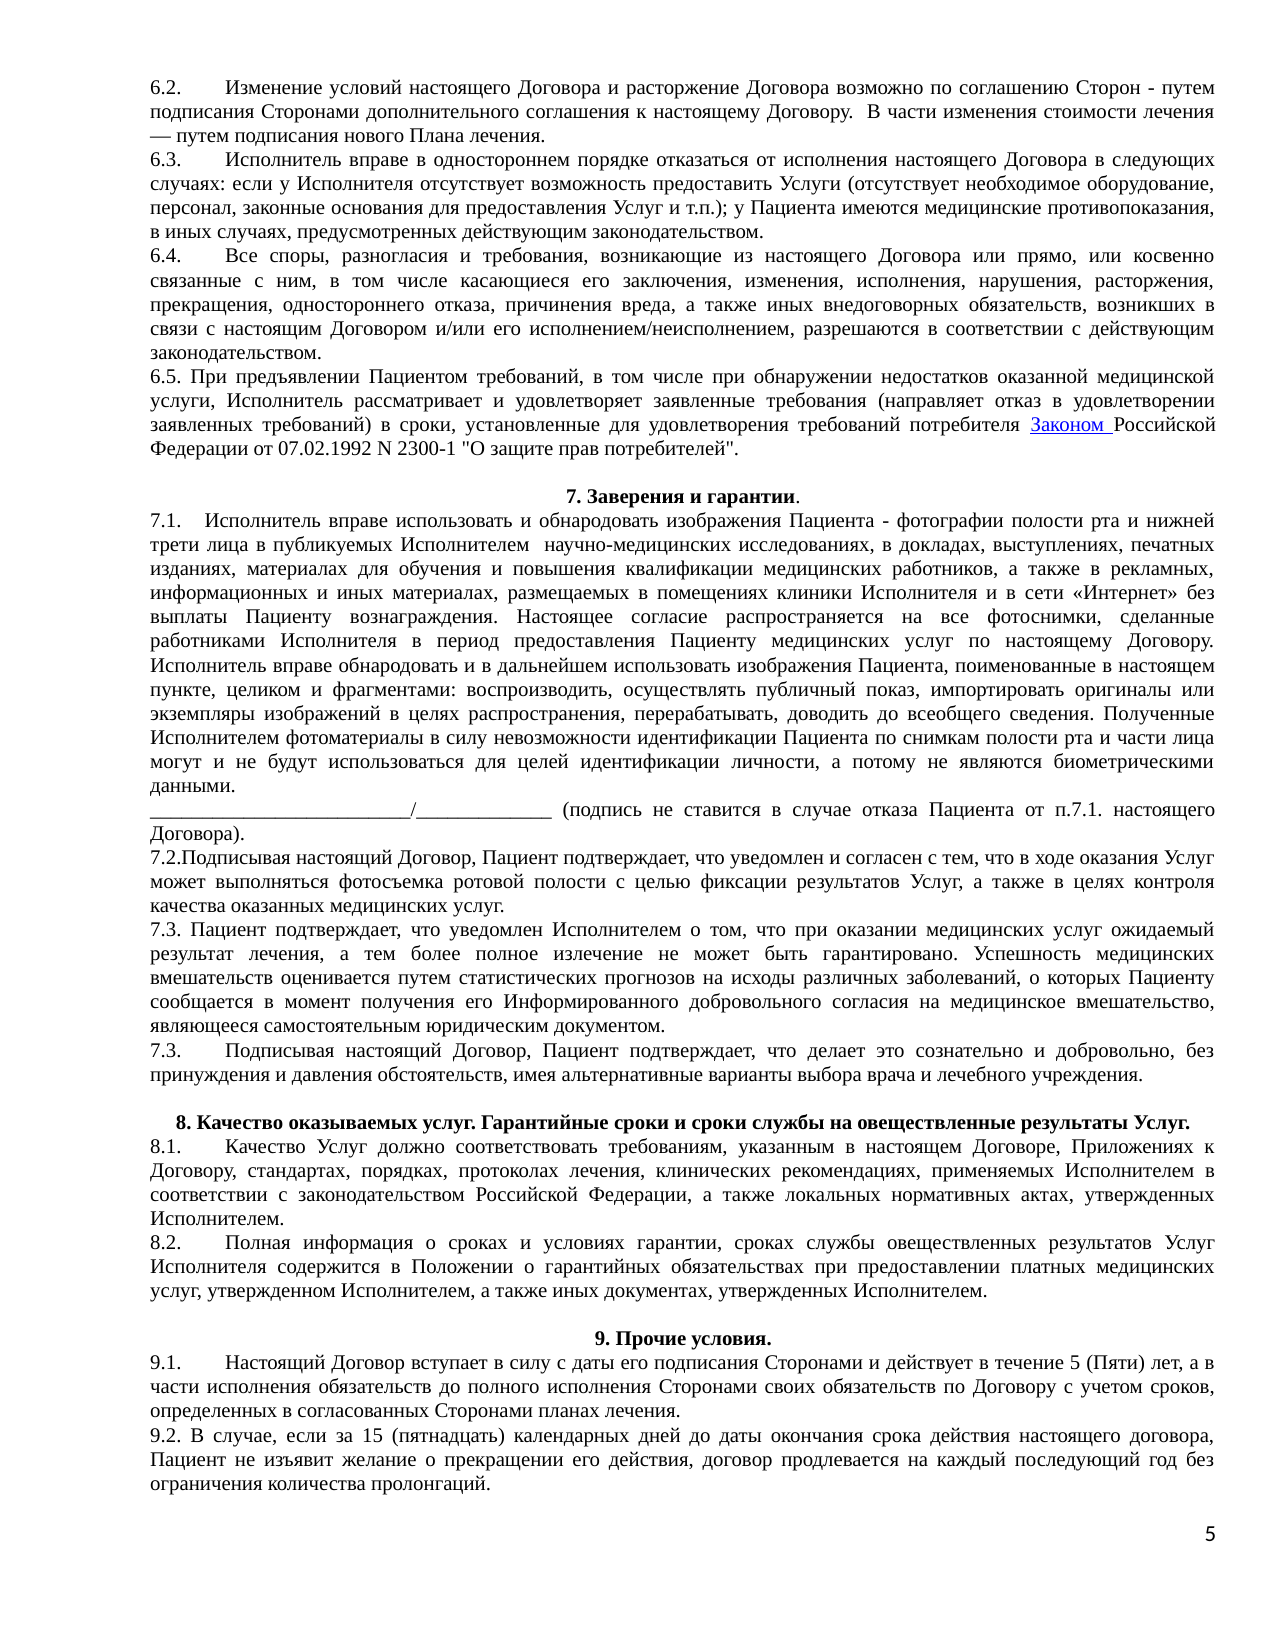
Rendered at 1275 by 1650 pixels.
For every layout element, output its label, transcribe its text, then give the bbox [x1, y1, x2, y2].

text _________________________/_____________ (подпись не ставится в случае отказа Пациента от п.7.1. настоящего Договора). [150, 797, 1216, 845]
text 6.2. Изменение условий настоящего Договора и расторжение Договора возможно по соглашению Сторон - путем подписания Сторонами дополнительного соглашения к настоящему Договору. В части изменения стоимости лечения — путем подписания нового Плана лечения. [150, 75, 1216, 147]
text 8.2. Полная информация о сроках и условиях гарантии, сроках службы овеществленных результатов Услуг Исполнителя содержится в Положении о гарантийных обязательствах при предоставлении платных медицинских услуг, утвержденном Исполнителем, а также иных документах, утвержденных Исполнителем. [150, 1230, 1216, 1302]
text 6.4. Все споры, разногласия и требования, возникающие из настоящего Договора или прямо, или косвенно связанные с ним, в том числе касающиеся его заключения, изменения, исполнения, нарушения, расторжения, прекращения, одностороннего отказа, причинения вреда, а также иных внедоговорных обязательств, возникших в связи с настоящим Договором и/или его исполнением/неисполнением, разрешаются в соответствии с действующим законодательством. [150, 243, 1216, 364]
text 7.3. Пациент подтверждает, что уведомлен Исполнителем о том, что при оказании медицинских услуг ожидаемый результат лечения, а тем более полное излечение не может быть гарантировано. Успешность медицинских вмешательств оценивается путем статистических прогнозов на исходы различных заболеваний, о которых Пациенту сообщается в момент получения его Информированного добровольного согласия на медицинское вмешательство, являющееся самостоятельным юридическим документом. [150, 917, 1216, 1037]
text 7.1. Исполнитель вправе использовать и обнародовать изображения Пациента - фотографии полости рта и нижней трети лица в публикуемых Исполнителем научно-медицинских исследованиях, в докладах, выступлениях, печатных изданиях, материалах для обучения и повышения квалификации медицинских работников, а также в рекламных, информационных и иных материалах, размещаемых в помещениях клиники Исполнителя и в сети «Интернет» без выплаты Пациенту вознаграждения. Настоящее согласие распространяется на все фотоснимки, сделанные работниками Исполнителя в период предоставления Пациенту медицинских услуг по настоящему Договору. Исполнитель вправе обнародовать и в дальнейшем использовать изображения Пациента, поименованные в настоящем пункте, целиком и фрагментами: воспроизводить, осуществлять публичный показ, импортировать оригиналы или экземпляры изображений в целях распространения, перерабатывать, доводить до всеобщего сведения. Полученные Исполнителем фотоматериалы в силу невозможности идентификации Пациента по снимкам полости рта и части лица могут и не будут использоваться для целей идентификации личности, а потому не являются биометрическими данными. [150, 508, 1216, 797]
text 7.3. Подписывая настоящий Договор, Пациент подтверждает, что делает это сознательно и добровольно, без принуждения и давления обстоятельств, имея альтернативные варианты выбора врача и лечебного учреждения. [150, 1037, 1216, 1086]
text 7.2.Подписывая настоящий Договор, Пациент подтверждает, что уведомлен и согласен с тем, что в ходе оказания Услуг может выполняться фотосъемка ротовой полости с целью фиксации результатов Услуг, а также в целях контроля качества оказанных медицинских услуг. [150, 845, 1216, 917]
text 8. Качество оказываемых услуг. Гарантийные сроки и сроки службы на овеществленные результаты Услуг. [150, 1110, 1216, 1134]
text 8.1. Качество Услуг должно соответствовать требованиям, указанным в настоящем Договоре, Приложениях к Договору, стандартах, порядках, протоколах лечения, клинических рекомендациях, применяемых Исполнителем в соответствии с законодательством Российской Федерации, а также локальных нормативных актах, утвержденных Исполнителем. [150, 1134, 1216, 1230]
subtitle 6.5. При предъявлении Пациентом требований, в том числе при обнаружении недостатков оказанной медицинской услуги, Исполнитель рассматривает и удовлетворяет заявленные требования (направляет отказ в удовлетворении заявленных требований) в сроки, установленные для удовлетворения требований потребителя Законом Российской Федерации от 07.02.1992 N 2300-1 "О защите прав потребителей". [150, 364, 1216, 460]
text 9.2. В случае, если за 15 (пятнадцать) календарных дней до даты окончания срока действия настоящего договора, Пациент не изъявит желание о прекращении его действия, договор продлевается на каждый последующий год без ограничения количества пролонгаций. [150, 1422, 1216, 1495]
text 9. Прочие условия. [150, 1326, 1216, 1350]
text 7. Заверения и гарантии. [150, 484, 1216, 508]
text 6.3. Исполнитель вправе в одностороннем порядке отказаться от исполнения настоящего Договора в следующих случаях: если у Исполнителя отсутствует возможность предоставить Услуги (отсутствует необходимое оборудование, персонал, законные основания для предоставления Услуг и т.п.); у Пациента имеются медицинские противопоказания, в иных случаях, предусмотренных действующим законодательством. [150, 147, 1216, 243]
text 9.1. Настоящий Договор вступает в силу с даты его подписания Сторонами и действует в течение 5 (Пяти) лет, а в части исполнения обязательств до полного исполнения Сторонами своих обязательств по Договору с учетом сроков, определенных в согласованных Сторонами планах лечения. [150, 1350, 1216, 1422]
